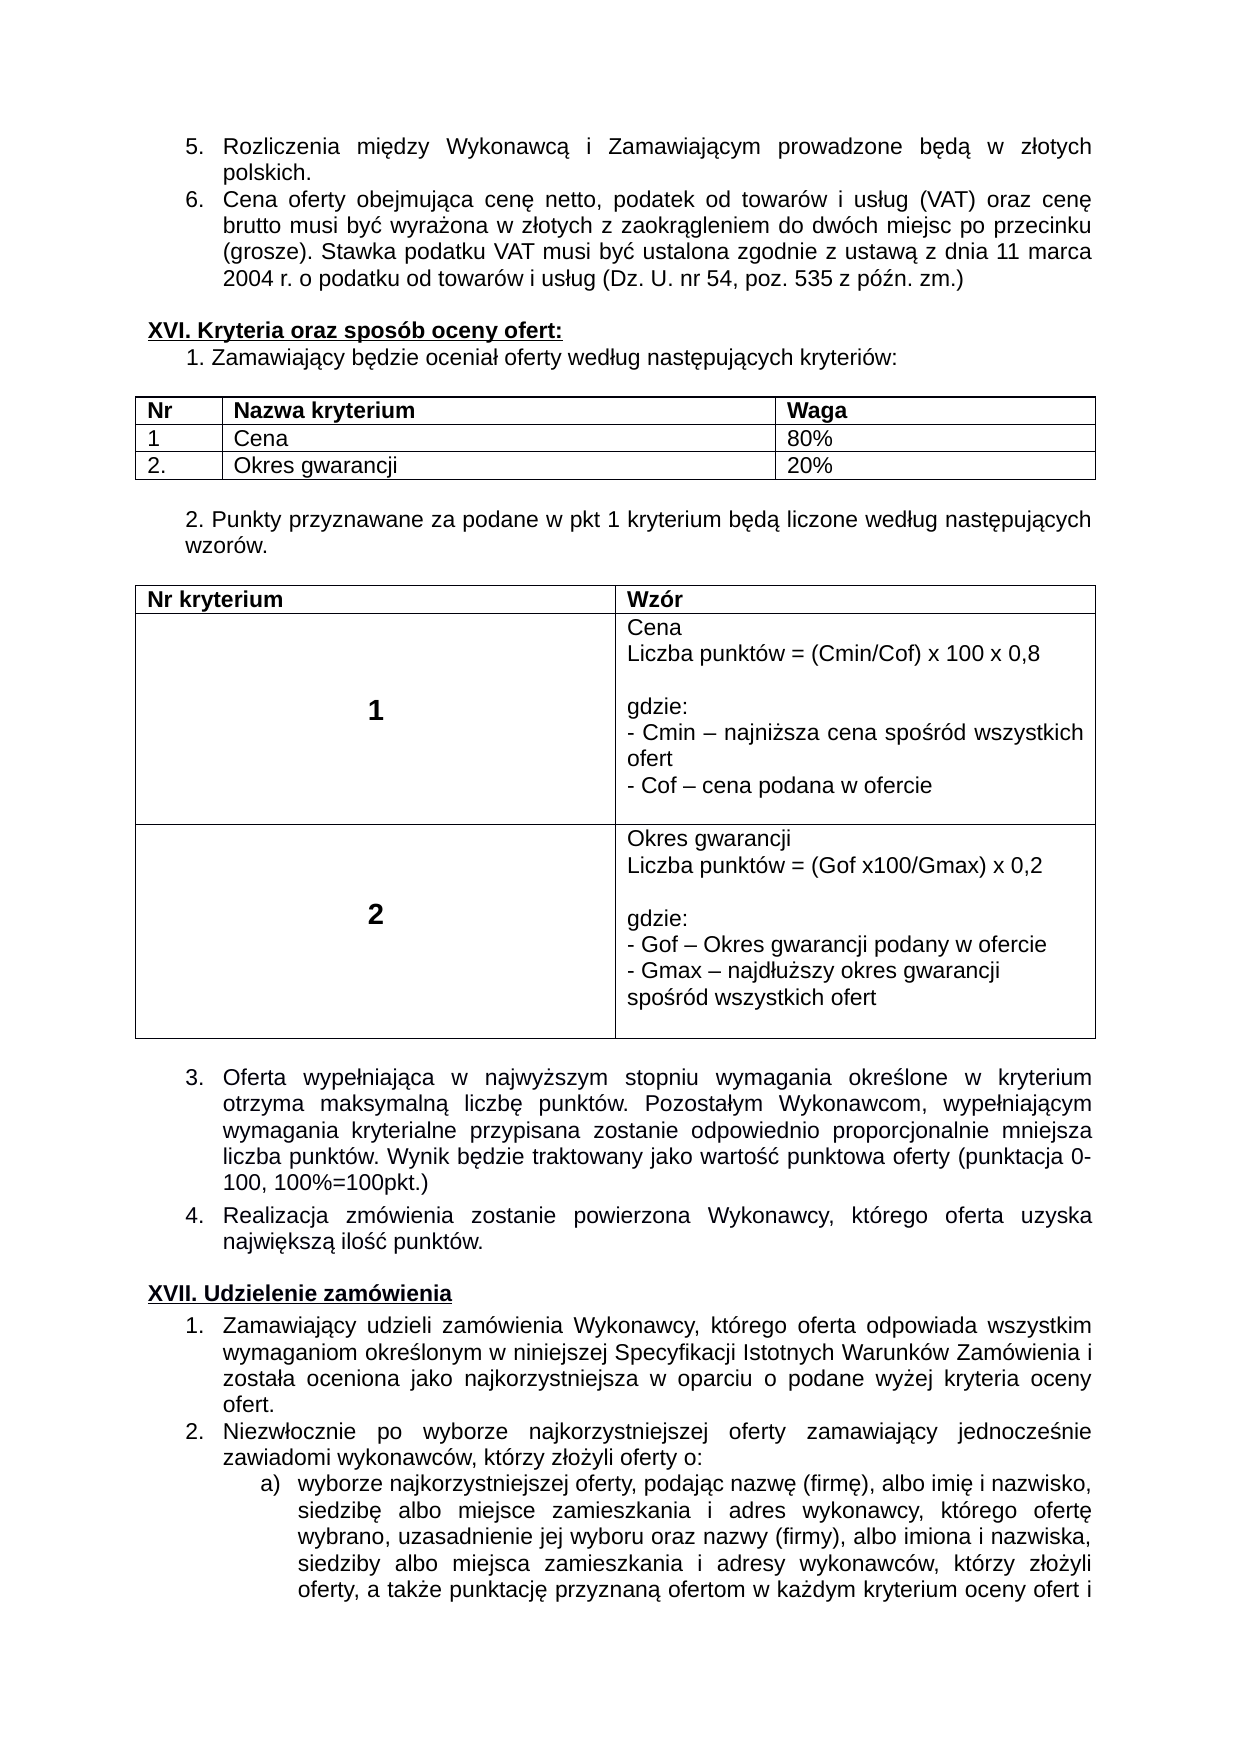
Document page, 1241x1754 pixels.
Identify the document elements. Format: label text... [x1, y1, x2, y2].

table_cell 1 [136, 425, 222, 451]
text 1. Zamawiający będzie oceniał oferty według następujących kryteriów: [148, 344, 1093, 370]
table_cell 20% [776, 452, 1095, 479]
table_cell Cena Liczba punktów = (Cmin/Cof) x 100 x 0,8 gdzie: - Cmin – najniższa cena spośród wszystkich ofert - Cof – cena podana w ofercie [616, 614, 1095, 824]
table_cell 2 [136, 825, 615, 1038]
list Rozliczenia między Wykonawcą i Zamawiającym prowadzone będą w złotych polskich. [185, 133, 1093, 186]
table_header Nr kryterium [136, 586, 615, 612]
text 2. Punkty przyznawane za podane w pkt 1 kryterium będą liczone według następujących wzorów. [185, 506, 1093, 559]
subtitle XVII. Udzielenie zamówienia [148, 1280, 1093, 1306]
table_cell 1 [136, 614, 615, 824]
table_header Nr [136, 398, 222, 424]
table_header Wzór [616, 586, 1095, 612]
table_cell Okres gwarancji [223, 452, 775, 479]
table_cell 2. [136, 452, 222, 479]
list Realizacja zmówienia zostanie powierzona Wykonawcy, którego oferta uzyska największą ilość punktów. [185, 1202, 1093, 1255]
table_cell Okres gwarancji Liczba punktów = (Gof x100/Gmax) x 0,2 gdzie: - Gof – Okres gwarancji podany w ofercie - Gmax – najdłuższy okres gwarancji spośród wszystkich ofert [616, 825, 1095, 1038]
list Niezwłocznie po wyborze najkorzystniejszej oferty zamawiający jednocześnie zawiadomi wykonawców, którzy złożyli oferty o: [185, 1418, 1093, 1470]
table_cell Cena [223, 425, 775, 451]
table_header Nazwa kryterium [223, 398, 775, 424]
subtitle Oferta wypełniająca w najwyższym stopniu wymagania określone w kryterium otrzyma maksymalną liczbę punktów. Pozostałym Wykonawcom, wypełniającym wymagania kryterialne przypisana zostanie odpowiednio proporcjonalnie mniejsza liczba punktów. Wynik będzie traktowany jako wartość punktowa oferty (punktacja 0-100, 100%=100pkt.) [185, 1064, 1093, 1196]
list wyborze najkorzystniejszej oferty, podając nazwę (firmę), albo imię i nazwisko, siedzibę albo miejsce zamieszkania i adres wykonawcy, którego ofertę wybrano, uzasadnienie jej wyboru oraz nazwy (firmy), albo imiona i nazwiska, siedziby albo miejsca zamieszkania i adresy wykonawców, którzy złożyli oferty, a także punktację przyznaną ofertom w każdym kryterium oceny ofert i [260, 1470, 1093, 1602]
table_cell 80% [776, 425, 1095, 451]
table_header Waga [776, 398, 1095, 424]
list Zamawiający udzieli zamówienia Wykonawcy, którego oferta odpowiada wszystkim wymaganiom określonym w niniejszej Specyfikacji Istotnych Warunków Zamówienia i została oceniona jako najkorzystniejsza w oparciu o podane wyżej kryteria oceny ofert. [185, 1312, 1093, 1418]
list Cena oferty obejmująca cenę netto, podatek od towarów i usług (VAT) oraz cenę brutto musi być wyrażona w złotych z zaokrągleniem do dwóch miejsc po przecinku (grosze). Stawka podatku VAT musi być ustalona zgodnie z ustawą z dnia 11 marca 2004 r. o podatku od towarów i usług (Dz. U. nr 54, poz. 535 z późn. zm.) [185, 186, 1093, 291]
text XVI. Kryteria oraz sposób oceny ofert: [148, 317, 1093, 344]
